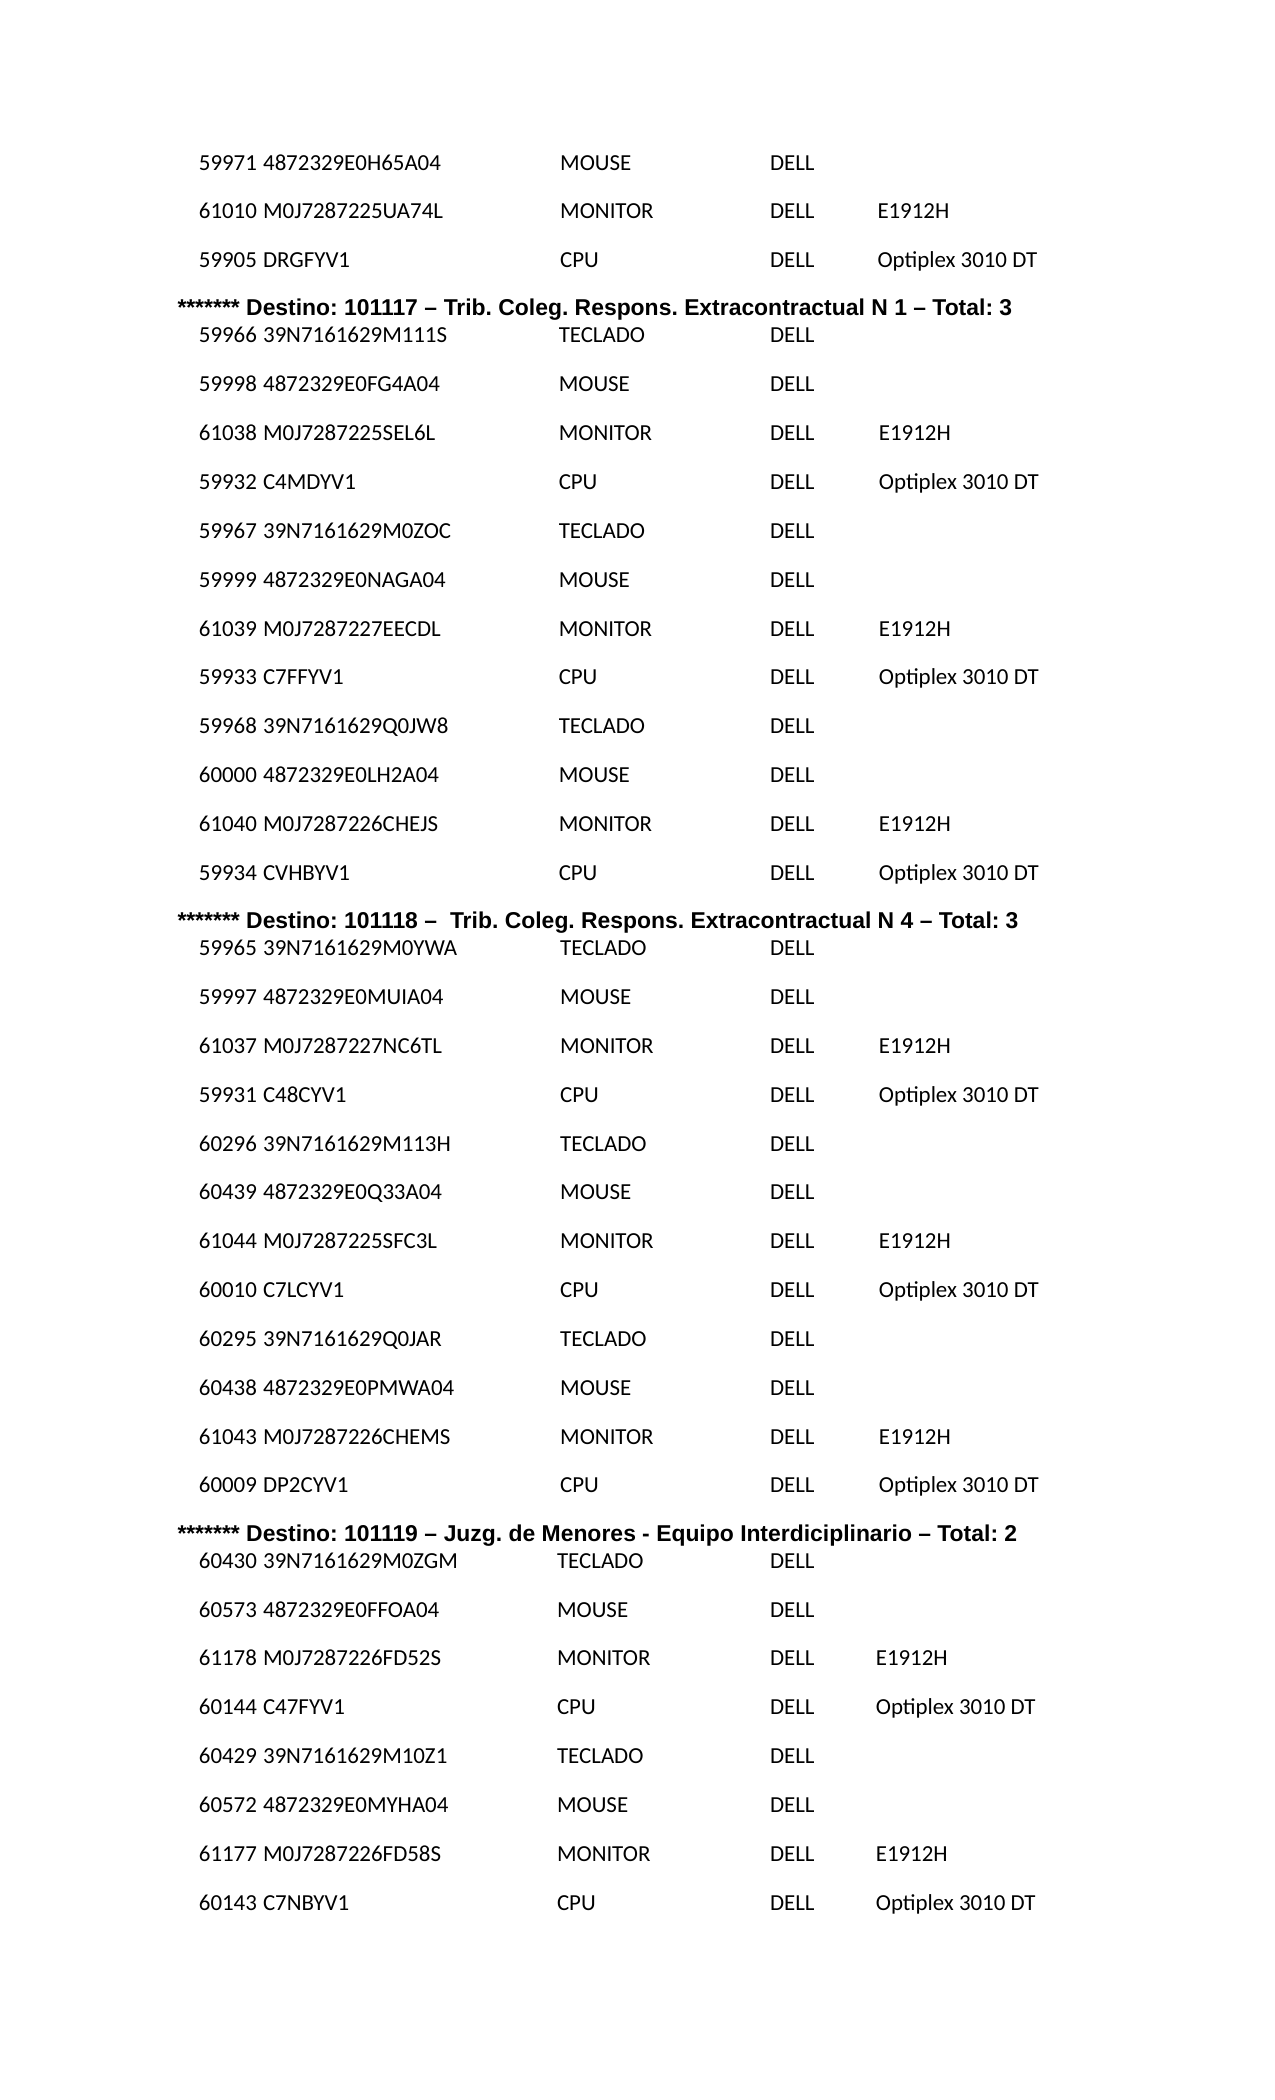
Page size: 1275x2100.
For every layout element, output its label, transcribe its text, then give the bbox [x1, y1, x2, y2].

table_cell E1912H [876, 614, 1275, 663]
table_cell M0J7287226CHEMS [260, 1422, 557, 1471]
table_cell M0J7287227NC6TL [260, 1031, 557, 1080]
table_cell 4872329E0PMWA04 [260, 1373, 557, 1422]
table_cell MONITOR [557, 197, 767, 245]
table_cell MOUSE [557, 1178, 767, 1226]
table_cell 59997 [174, 982, 260, 1031]
table_cell 60144 [174, 1693, 260, 1741]
table_cell [874, 148, 1275, 197]
table_cell Optiplex 3010 DT [876, 467, 1275, 516]
table_cell 60438 [174, 1373, 260, 1422]
table_cell DELL [767, 982, 876, 1031]
table_cell [876, 1324, 1275, 1373]
table_cell 60572 [174, 1790, 260, 1839]
table_cell CVHBYV1 [260, 858, 555, 907]
table_cell M0J7287225SFC3L [260, 1226, 557, 1275]
table_cell 39N7161629Q0JW8 [260, 711, 555, 760]
table_cell [876, 760, 1275, 809]
table_cell DELL [767, 1693, 872, 1741]
table_cell CPU [557, 1275, 767, 1324]
table_cell MONITOR [554, 1839, 767, 1888]
table_cell DELL [767, 418, 876, 467]
table_cell Optiplex 3010 DT [873, 1693, 1275, 1741]
table_cell 60573 [174, 1595, 260, 1643]
table_cell 60429 [174, 1741, 260, 1790]
table_cell 61038 [174, 418, 260, 467]
table_cell [873, 1741, 1275, 1790]
table_cell 60143 [174, 1888, 260, 1937]
table_cell C7NBYV1 [260, 1888, 554, 1937]
table_cell MOUSE [557, 1373, 767, 1422]
table_header TECLADO [555, 321, 767, 369]
table_cell CPU [557, 1471, 767, 1519]
table_cell Optiplex 3010 DT [876, 663, 1275, 711]
table_header 39N7161629M0YWA [260, 933, 557, 982]
table_header 39N7161629M111S [260, 321, 555, 369]
table_cell DELL [767, 1422, 876, 1471]
table_cell 61037 [174, 1031, 260, 1080]
table_cell MOUSE [554, 1790, 767, 1839]
table_cell DELL [767, 516, 876, 565]
table_cell [873, 1790, 1275, 1839]
table_cell [876, 1178, 1275, 1226]
table_cell MONITOR [555, 614, 767, 663]
table_cell C4MDYV1 [260, 467, 555, 516]
table_cell DELL [767, 1839, 872, 1888]
table_cell DELL [767, 1324, 876, 1373]
table_cell 59999 [174, 565, 260, 614]
table_cell 4872329E0H65A04 [260, 148, 557, 197]
table_cell DELL [767, 245, 874, 294]
table_cell 39N7161629M113H [260, 1129, 557, 1177]
table_cell 61177 [174, 1839, 260, 1888]
table_cell DELL [767, 1031, 876, 1080]
table_cell 61044 [174, 1226, 260, 1275]
table_cell CPU [554, 1888, 767, 1937]
subtitle ******* Destino: 101117 – Trib. Coleg. Respons. Extracontractual N 1 – Total: 3 [177, 294, 1225, 321]
table_cell CPU [555, 858, 767, 907]
table_cell C48CYV1 [260, 1080, 557, 1129]
table_cell [876, 565, 1275, 614]
table_header DELL [767, 933, 876, 982]
table_cell E1912H [876, 1422, 1275, 1471]
table_header 60430 [174, 1546, 260, 1595]
table_cell DELL [767, 1226, 876, 1275]
table_cell C7FFYV1 [260, 663, 555, 711]
table_cell E1912H [876, 418, 1275, 467]
table_cell DELL [767, 197, 874, 245]
table_cell DELL [767, 1178, 876, 1226]
table_cell CPU [555, 663, 767, 711]
table_header TECLADO [557, 933, 767, 982]
table_cell 4872329E0MYHA04 [260, 1790, 554, 1839]
table_cell DELL [767, 1129, 876, 1177]
table_cell MONITOR [555, 418, 767, 467]
table_cell DELL [767, 370, 876, 418]
table_cell 4872329E0Q33A04 [260, 1178, 557, 1226]
table_cell 59934 [174, 858, 260, 907]
table_cell DELL [767, 1595, 872, 1643]
table_cell [876, 1129, 1275, 1177]
table_cell 59933 [174, 663, 260, 711]
table_cell [873, 1595, 1275, 1643]
table_cell Optiplex 3010 DT [876, 1471, 1275, 1519]
table_header 59965 [174, 933, 260, 982]
table_cell DELL [767, 467, 876, 516]
table_cell MONITOR [557, 1226, 767, 1275]
table_cell 61010 [174, 197, 260, 245]
table_cell CPU [557, 1080, 767, 1129]
table_cell Optiplex 3010 DT [876, 858, 1275, 907]
table_cell DELL [767, 711, 876, 760]
table_cell 60009 [174, 1471, 260, 1519]
table_cell E1912H [874, 197, 1275, 245]
table_cell 59967 [174, 516, 260, 565]
table_cell 4872329E0NAGA04 [260, 565, 555, 614]
table_cell E1912H [873, 1644, 1275, 1692]
table_cell 61178 [174, 1644, 260, 1692]
table_cell 59932 [174, 467, 260, 516]
table_cell 4872329E0FFOA04 [260, 1595, 554, 1643]
table_cell M0J7287225UA74L [260, 197, 557, 245]
table_cell DELL [767, 858, 876, 907]
table_cell MOUSE [555, 565, 767, 614]
table_cell [876, 370, 1275, 418]
table_cell CPU [557, 245, 767, 294]
table_cell 39N7161629M0ZOC [260, 516, 555, 565]
table_cell E1912H [876, 1031, 1275, 1080]
table_cell DELL [767, 148, 874, 197]
table_cell MOUSE [554, 1595, 767, 1643]
table_cell DRGFYV1 [260, 245, 557, 294]
table_cell 60000 [174, 760, 260, 809]
table_cell DELL [767, 1888, 872, 1937]
table_cell M0J7287226FD58S [260, 1839, 554, 1888]
table_header DELL [767, 321, 876, 369]
table_cell 61039 [174, 614, 260, 663]
table_cell DELL [767, 760, 876, 809]
table_cell MOUSE [555, 760, 767, 809]
table_header TECLADO [554, 1546, 767, 1595]
table_cell DELL [767, 809, 876, 858]
table_cell TECLADO [557, 1129, 767, 1177]
table_cell 4872329E0LH2A04 [260, 760, 555, 809]
table_cell 39N7161629Q0JAR [260, 1324, 557, 1373]
subtitle ******* Destino: 101119 – Juzg. de Menores - Equipo Interdiciplinario – Total: 2 [177, 1519, 1225, 1546]
table_cell 60439 [174, 1178, 260, 1226]
table_cell DELL [767, 614, 876, 663]
table_cell [876, 1373, 1275, 1422]
table_cell 60010 [174, 1275, 260, 1324]
table_cell TECLADO [557, 1324, 767, 1373]
table_header 59966 [174, 321, 260, 369]
table_cell M0J7287226CHEJS [260, 809, 555, 858]
subtitle ******* Destino: 101118 – Trib. Coleg. Respons. Extracontractual N 4 – Total: 3 [177, 907, 1225, 933]
table_cell TECLADO [554, 1741, 767, 1790]
table_cell E1912H [873, 1839, 1275, 1888]
table_cell DELL [767, 565, 876, 614]
table_cell DELL [767, 1644, 872, 1692]
table_cell MONITOR [557, 1422, 767, 1471]
table_cell MONITOR [554, 1644, 767, 1692]
table_cell Optiplex 3010 DT [876, 1275, 1275, 1324]
table_cell [876, 516, 1275, 565]
table_cell MOUSE [557, 982, 767, 1031]
table_cell 4872329E0FG4A04 [260, 370, 555, 418]
table_cell 61040 [174, 809, 260, 858]
table_cell M0J7287226FD52S [260, 1644, 554, 1692]
table_cell 61043 [174, 1422, 260, 1471]
table_cell 59931 [174, 1080, 260, 1129]
table_cell Optiplex 3010 DT [873, 1888, 1275, 1937]
table_cell MOUSE [557, 148, 767, 197]
table_cell CPU [555, 467, 767, 516]
table_cell [876, 711, 1275, 760]
table_cell 59971 [174, 148, 260, 197]
table_cell Optiplex 3010 DT [876, 1080, 1275, 1129]
table_cell MONITOR [555, 809, 767, 858]
table_cell C7LCYV1 [260, 1275, 557, 1324]
table_cell MOUSE [555, 370, 767, 418]
table_cell 4872329E0MUIA04 [260, 982, 557, 1031]
table_cell M0J7287227EECDL [260, 614, 555, 663]
table_cell E1912H [876, 1226, 1275, 1275]
table_header [873, 1546, 1275, 1595]
table_cell 39N7161629M10Z1 [260, 1741, 554, 1790]
table_cell 60295 [174, 1324, 260, 1373]
table_cell 59998 [174, 370, 260, 418]
table_cell Optiplex 3010 DT [874, 245, 1275, 294]
table_cell M0J7287225SEL6L [260, 418, 555, 467]
table_header 39N7161629M0ZGM [260, 1546, 554, 1595]
table_cell TECLADO [555, 516, 767, 565]
table_cell DELL [767, 1790, 872, 1839]
table_cell MONITOR [557, 1031, 767, 1080]
table_cell E1912H [876, 809, 1275, 858]
table_cell 59968 [174, 711, 260, 760]
table_cell 60296 [174, 1129, 260, 1177]
table_cell 59905 [174, 245, 260, 294]
table_cell DELL [767, 1471, 876, 1519]
table_cell DP2CYV1 [260, 1471, 557, 1519]
table_cell DELL [767, 1741, 872, 1790]
table_cell CPU [554, 1693, 767, 1741]
table_cell DELL [767, 1373, 876, 1422]
table_header DELL [767, 1546, 872, 1595]
table_header [876, 321, 1275, 369]
table_cell C47FYV1 [260, 1693, 554, 1741]
table_cell TECLADO [555, 711, 767, 760]
table_cell [876, 982, 1275, 1031]
table_header [876, 933, 1275, 982]
table_cell DELL [767, 663, 876, 711]
table_cell DELL [767, 1275, 876, 1324]
table_cell DELL [767, 1080, 876, 1129]
